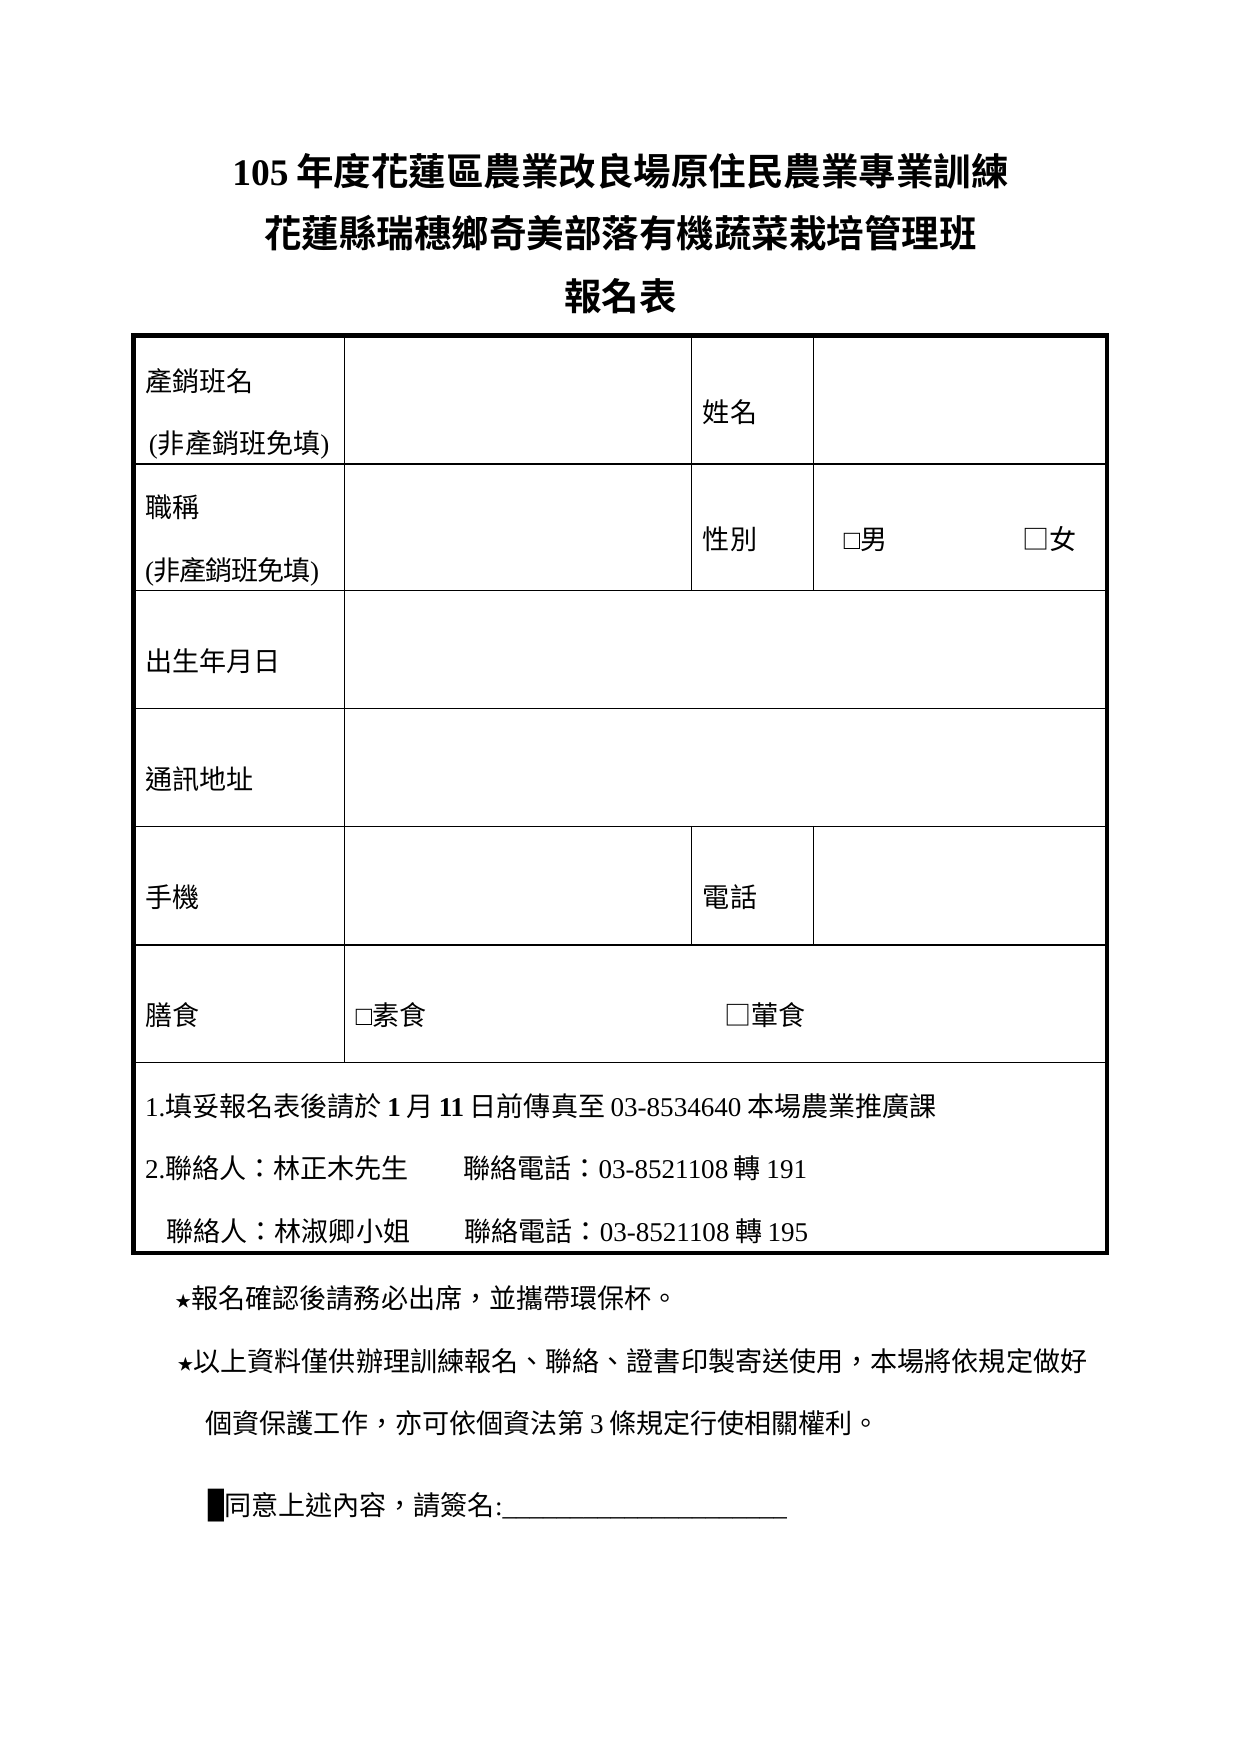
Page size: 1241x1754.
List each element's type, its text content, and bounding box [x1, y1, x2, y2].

table_cell 出生年月日 [136, 591, 344, 708]
table_cell □男 □女 [814, 465, 1105, 589]
table_cell □素食 □葷食 [345, 946, 1105, 1062]
table_cell 膳食 [136, 946, 344, 1062]
table_cell 職稱 (非產銷班免填) [136, 465, 344, 589]
text 報名表 [148, 252, 1092, 314]
table_cell 通訊地址 [136, 709, 344, 826]
table_cell 手機 [136, 827, 344, 944]
table_header [345, 338, 691, 463]
table_header 產銷班名 (非產銷班免填) [136, 338, 344, 463]
text ★報名確認後請務必出席，並攜帶環保杯。 [148, 1255, 1092, 1318]
table_cell 1.填妥報名表後請於1月11日前傳真至03-8534640本場農業推廣課 2.聯絡人：林正木先生 聯絡電話：03-8521108轉191 聯絡人：林淑卿小姐 聯絡電話：03-8521108轉195 [136, 1063, 1105, 1251]
text 105年度花蓮區農業改良場原住民農業專業訓練 [148, 127, 1092, 189]
text ★以上資料僅供辦理訓練報名、聯絡、證書印製寄送使用，本場將依規定做好個資保護工作，亦可依個資法第3條規定行使相關權利。 [177, 1318, 1092, 1443]
table_cell 性別 [692, 465, 813, 589]
table_header 姓名 [692, 338, 813, 463]
table_header [814, 338, 1105, 463]
text 花蓮縣瑞穗鄉奇美部落有機蔬菜栽培管理班 [148, 189, 1092, 252]
table_cell [345, 591, 1105, 708]
table_cell [345, 827, 691, 944]
table_cell [345, 709, 1105, 826]
text █同意上述內容，請簽名:_____________________ [148, 1461, 1092, 1524]
table_cell [814, 827, 1105, 944]
table_cell 電話 [692, 827, 813, 944]
table_cell [345, 465, 691, 589]
